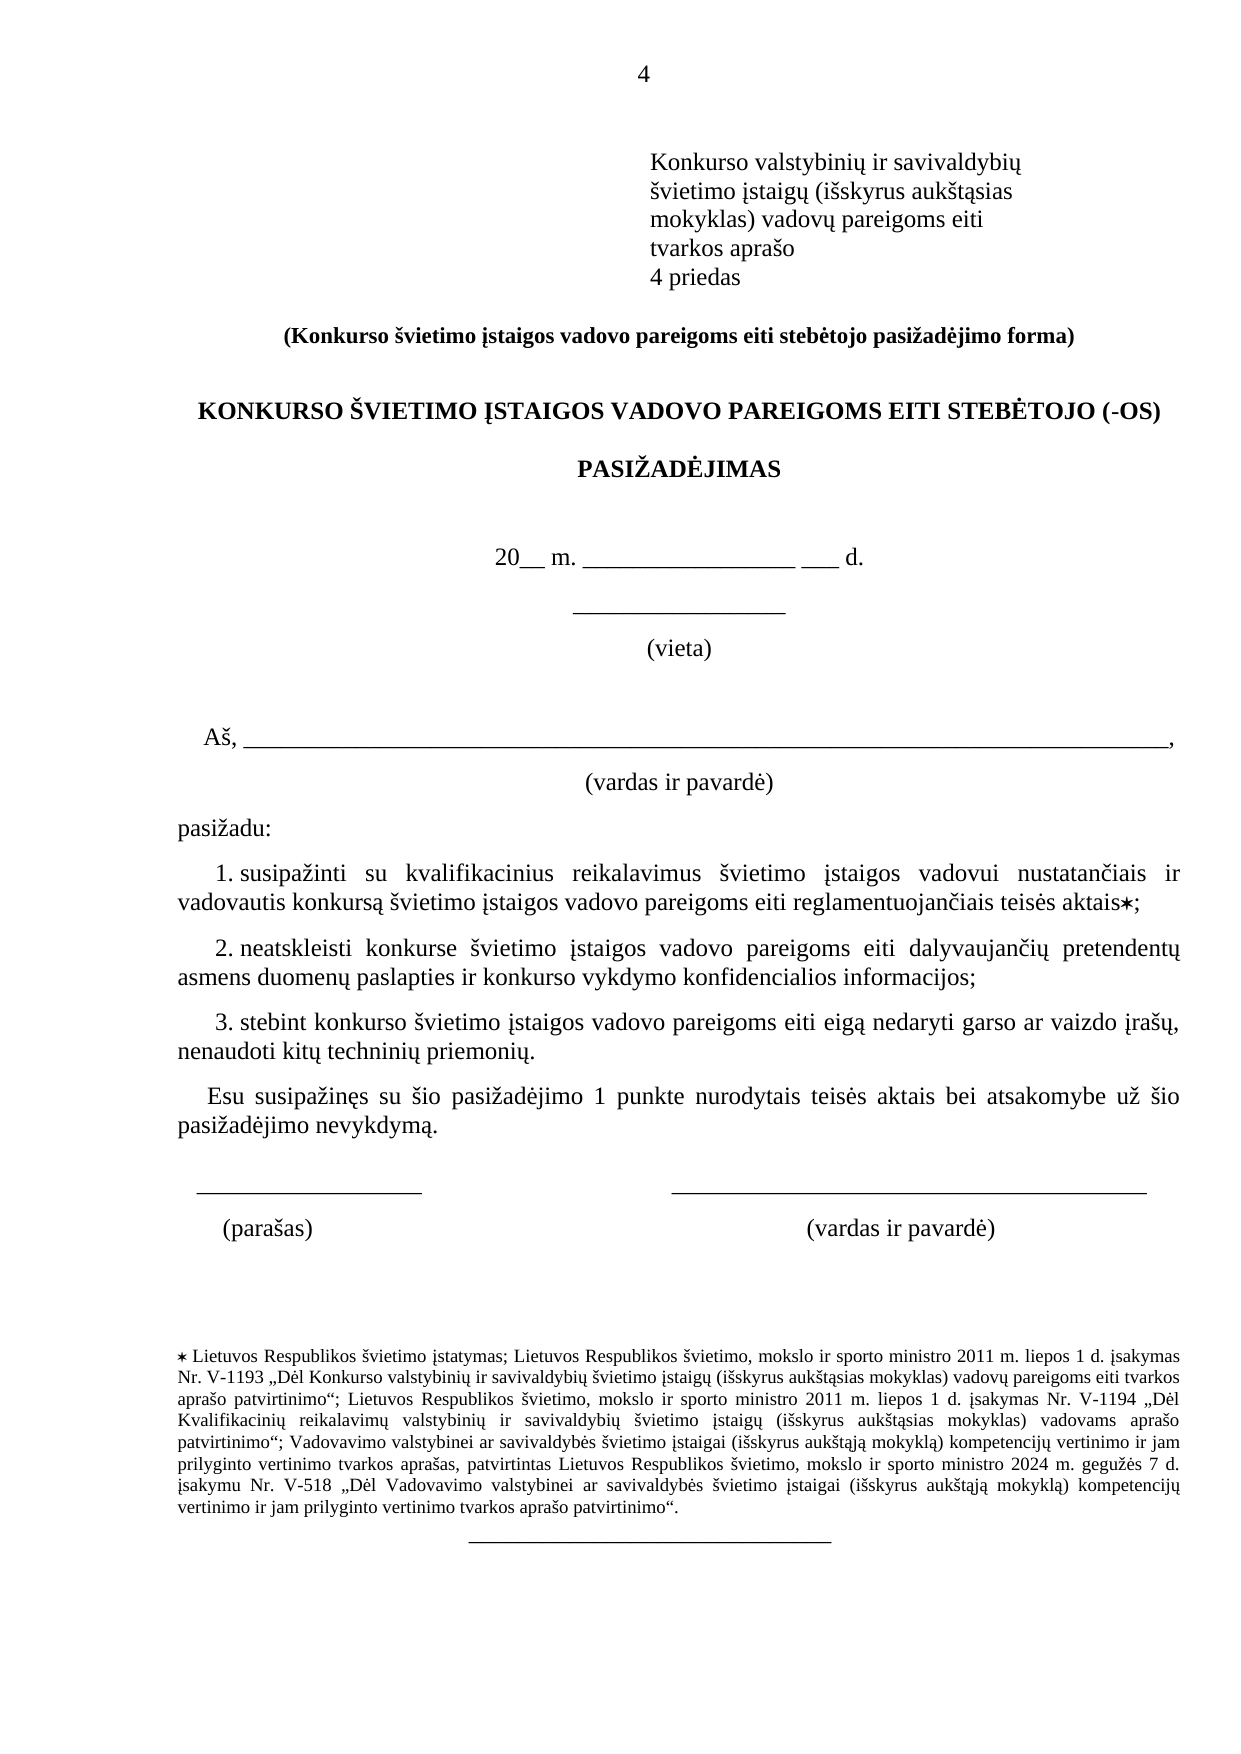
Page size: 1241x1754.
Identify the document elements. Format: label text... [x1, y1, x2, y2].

text mokyklas) vadovų pareigoms eiti [177, 204, 1181, 233]
text tvarkos aprašo [177, 233, 1181, 262]
text (Konkurso švietimo įstaigos vadovo pareigoms eiti stebėtojo pasižadėjimo forma) [177, 322, 1181, 348]
text 4 priedas [177, 262, 1181, 291]
text (vieta) [177, 633, 1181, 662]
text  Lietuvos Respublikos švietimo įstatymas; Lietuvos Respublikos švietimo, mokslo ir sporto ministro 2011 m. liepos 1 d. įsakymas Nr. V-1193 „Dėl Konkurso valstybinių ir savivaldybių švietimo įstaigų (išskyrus aukštąsias mokyklas) vadovų pareigoms eiti tvarkos aprašo patvirtinimo“; Lietuvos Respublikos švietimo, mokslo ir sporto ministro 2011 m. liepos 1 d. įsakymas Nr. V-1194 „Dėl Kvalifikacinių reikalavimų valstybinių ir savivaldybių švietimo įstaigų (išskyrus aukštąsias mokyklas) vadovams aprašo patvirtinimo“; Vadovavimo valstybinei ar savivaldybės švietimo įstaigai (išskyrus aukštąją mokyklą) kompetencijų vertinimo ir jam prilyginto vertinimo tvarkos aprašas, patvirtintas Lietuvos Respublikos švietimo, mokslo ir sporto ministro 2024 m. gegužės 7 d. įsakymu Nr. V-518 „Dėl Vadovavimo valstybinei ar savivaldybės švietimo įstaigai (išskyrus aukštąją mokyklą) kompetencijų vertinimo ir jam prilyginto vertinimo tvarkos aprašo patvirtinimo“. [177, 1344, 1181, 1517]
text _________________ [177, 588, 1181, 617]
text (vardas ir pavardė) [177, 767, 1181, 796]
text švietimo įstaigų (išskyrus aukštąsias [177, 176, 1181, 204]
text 1. susipažinti su kvalifikacinius reikalavimus švietimo įstaigos vadovui nustatančiais ir vadovautis konkursą švietimo įstaigos vadovo pareigoms eiti reglamentuojančiais teisės aktais; [177, 858, 1181, 916]
text __________________ ______________________________________ [177, 1168, 1181, 1196]
text 20__ m. _________________ ___ d. [177, 542, 1181, 571]
text 2. neatskleisti konkurse švietimo įstaigos vadovo pareigoms eiti dalyvaujančių pretendentų asmens duomenų paslapties ir konkurso vykdymo konfidencialios informacijos; [177, 933, 1181, 990]
text KONKURSO ŠVIETIMO ĮSTAIGOS VADOVO PAREIGOMS EITI STEBĖTOJO (-OS) [177, 396, 1181, 425]
text _____________________________ [177, 1517, 1122, 1546]
text pasižadu: [177, 813, 1181, 842]
text 3. stebint konkurso švietimo įstaigos vadovo pareigoms eiti eigą nedaryti garso ar vaizdo įrašų, nenaudoti kitų techninių priemonių. [177, 1007, 1181, 1064]
text Aš, __________________________________________________________________________, [177, 722, 1181, 751]
text Konkurso valstybinių ir savivaldybių [177, 147, 1181, 176]
text Esu susipažinęs su šio pasižadėjimo 1 punkte nurodytais teisės aktais bei atsakomybe už šio pasižadėjimo nevykdymą. [177, 1081, 1181, 1139]
text (parašas) (vardas ir pavardė) [177, 1213, 1181, 1242]
text PASIŽADĖJIMAS [177, 454, 1181, 482]
